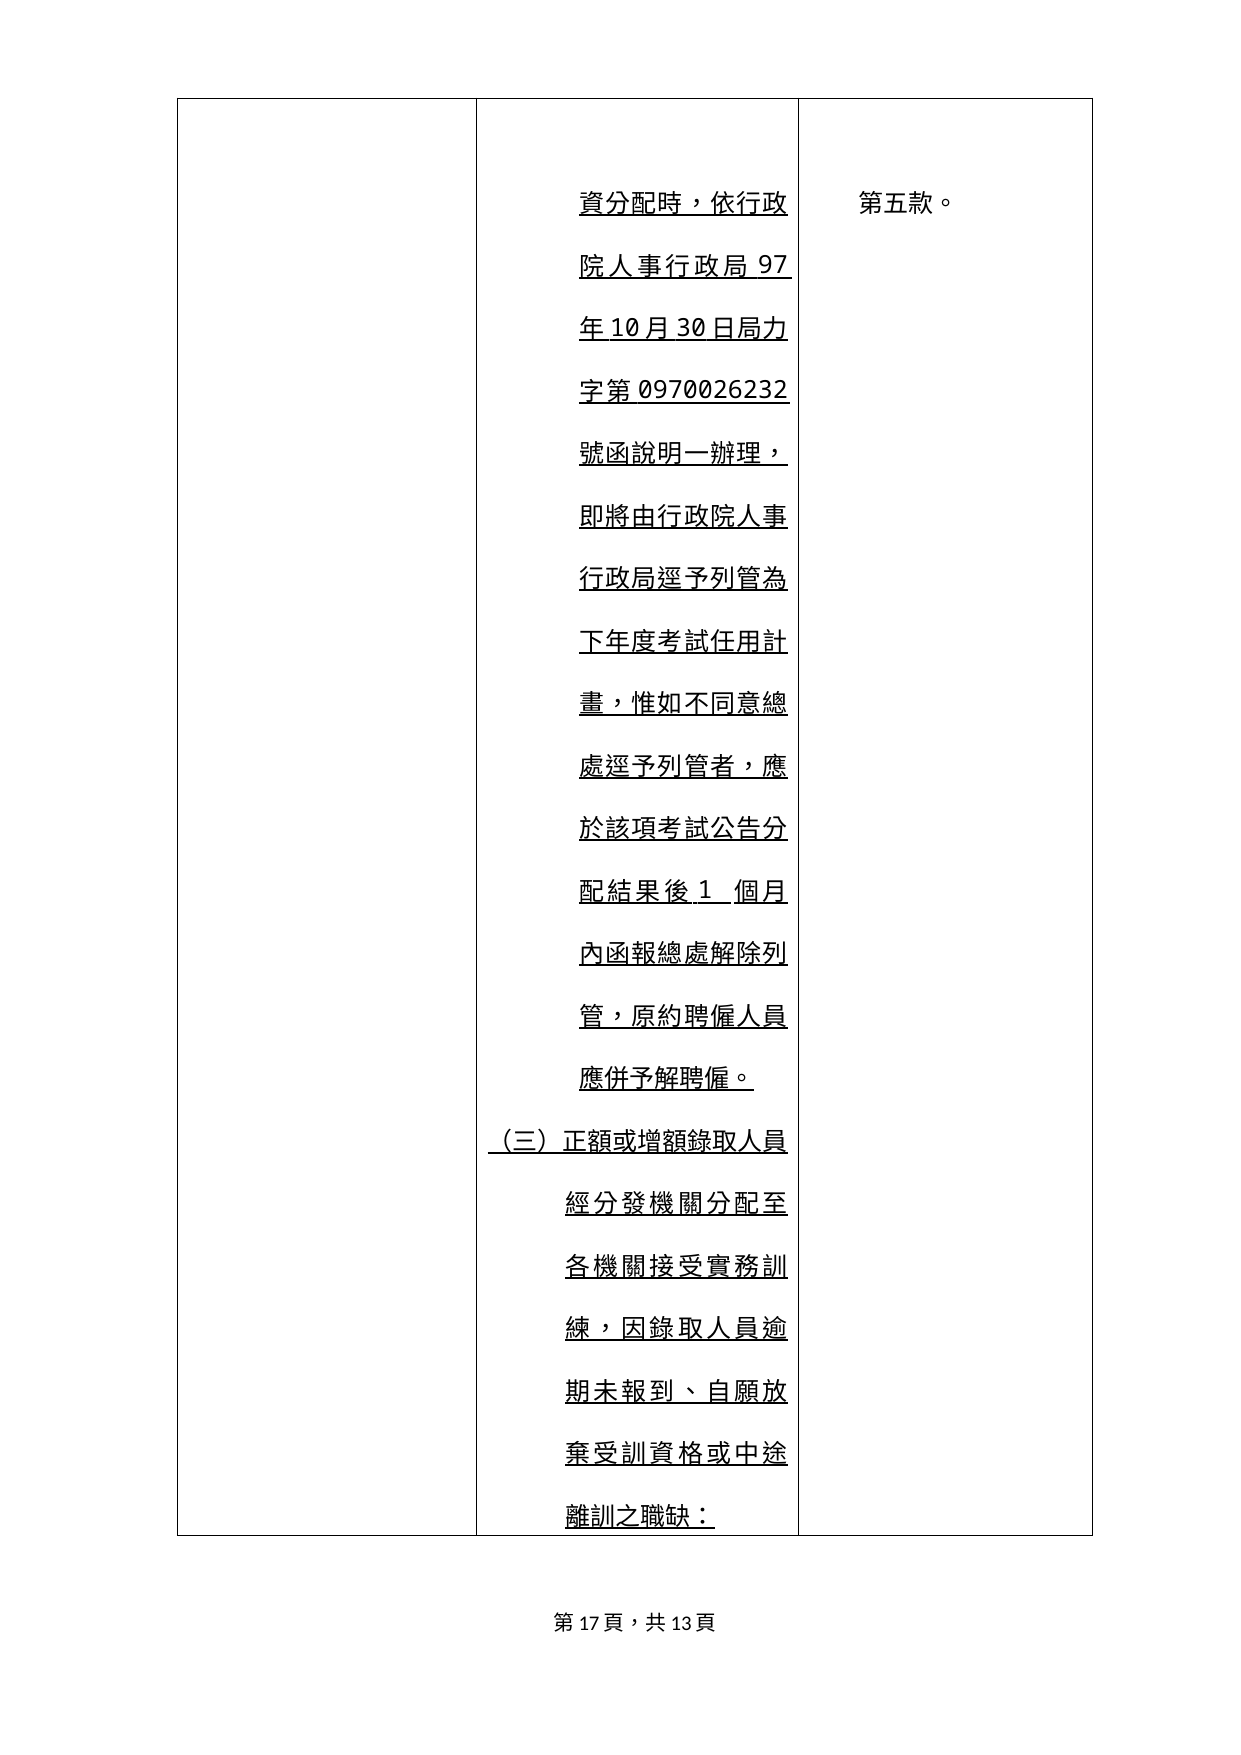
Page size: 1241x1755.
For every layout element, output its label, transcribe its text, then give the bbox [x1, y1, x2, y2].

table_cell 資分配時，依行政院人事行政局97年10月30日局力字第0970026232號函說明一辦理，即將由行政院人事行政局逕予列管為下年度考試任用計畫，惟如不同意總處逕予列管者，應於該項考試公告分配結果後1 個月內函報總處解除列管，原約聘僱人員應併予解聘僱。 （三）正額或增額錄取人員經分發機關分配至各機關接受實務訓練，因錄取人員逾期未報到、自願放棄受訓資格或中途離訓之職缺： [477, 99, 798, 1535]
table_cell 第五款。 [799, 99, 1092, 1535]
table_cell [178, 99, 476, 1535]
